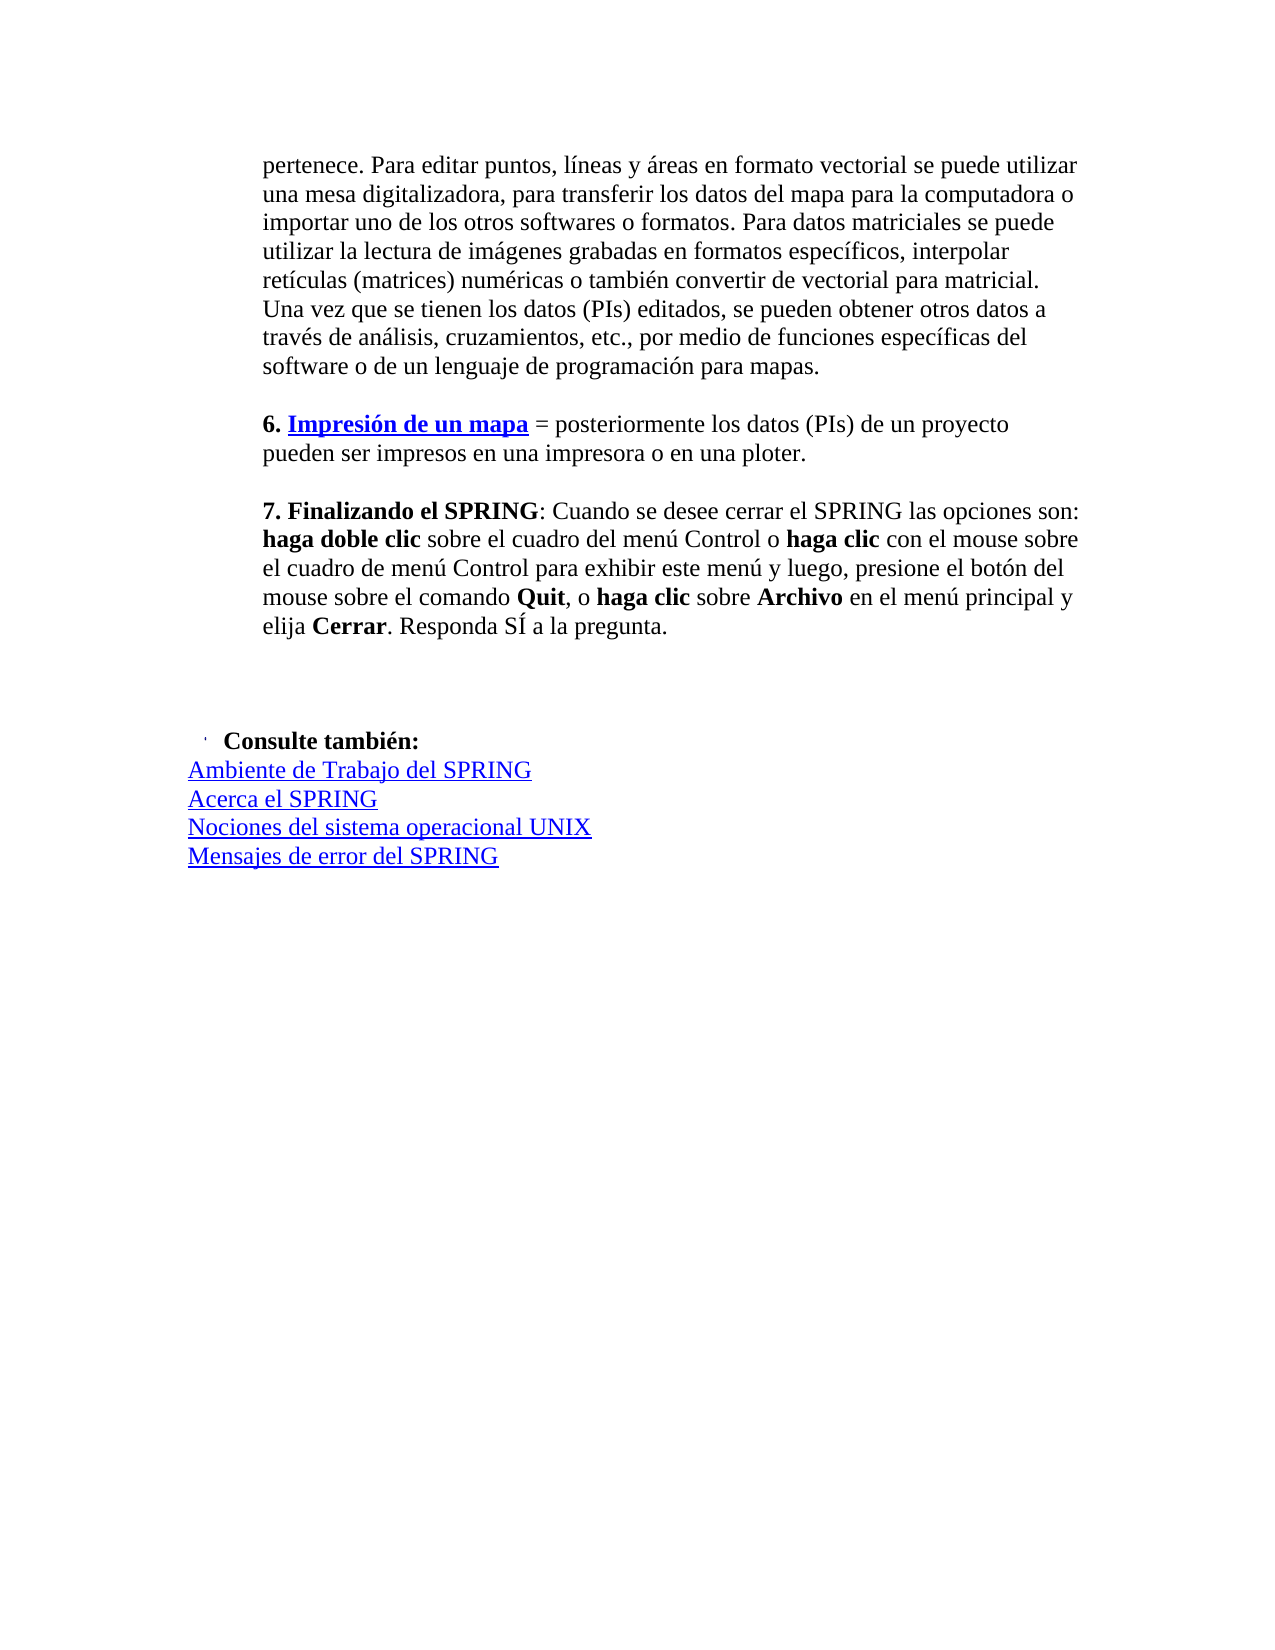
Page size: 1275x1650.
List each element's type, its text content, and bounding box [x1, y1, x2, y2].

text 6. Impresión de un mapa = posteriormente los datos (PIs) de un proyecto pueden ser impresos en una impresora o en una ploter. [262, 409, 1087, 467]
text Consulte también: Ambiente de Trabajo del SPRING Acerca el SPRING Nociones del sistema operacional UNIX Mensajes de error del SPRING [187, 669, 1087, 870]
text 7. Finalizando el SPRING: Cuando se desee cerrar el SPRING las opciones son: haga doble clic sobre el cuadro del menú Control o haga clic con el mouse sobre el cuadro de menú Control para exhibir este menú y luego, presione el botón del mouse sobre el comando Quit, o haga clic sobre Archivo en el menú principal y elija Cerrar. Responda SÍ a la pregunta. [262, 496, 1087, 639]
text pertenece. Para editar puntos, líneas y áreas en formato vectorial se puede utilizar una mesa digitalizadora, para transferir los datos del mapa para la computadora o importar uno de los otros softwares o formatos. Para datos matriciales se puede utilizar la lectura de imágenes grabadas en formatos específicos, interpolar retículas (matrices) numéricas o también convertir de vectorial para matricial. Una vez que se tienen los datos (PIs) editados, se pueden obtener otros datos a través de análisis, cruzamientos, etc., por medio de funciones específicas del software o de un lenguaje de programación para mapas. [262, 150, 1087, 380]
